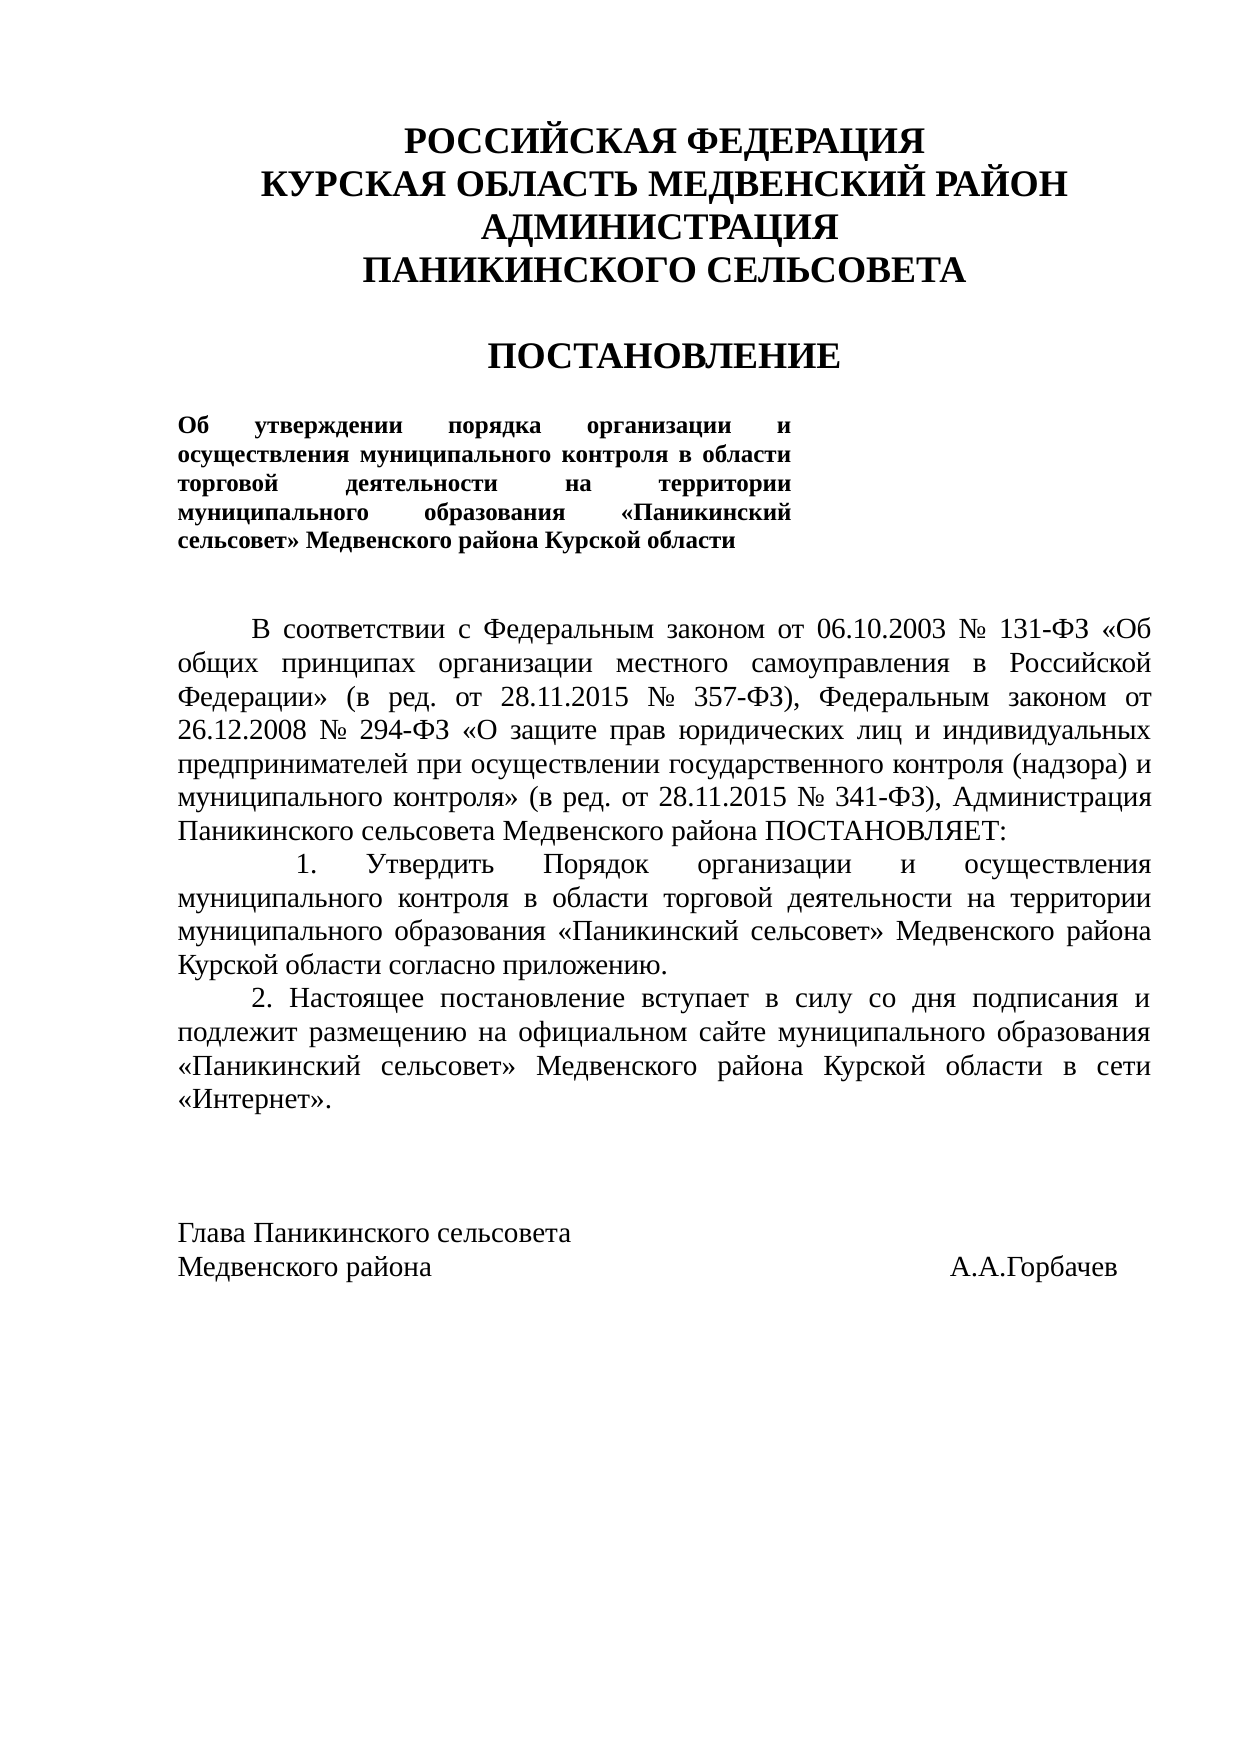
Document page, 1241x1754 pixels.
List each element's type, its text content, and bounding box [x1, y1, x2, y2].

text 1. Утвердить Порядок организации и осуществления муниципального контроля в области торговой деятельности на территории муниципального образования «Паникинский сельсовет» Медвенского района Курской области согласно приложению. [177, 846, 1152, 981]
text РОССИЙСКАЯ ФЕДЕРАЦИЯ [177, 118, 1152, 161]
text Глава Паникинского сельсовета [177, 1215, 1152, 1249]
text Об утверждении порядка организации и осуществления муниципального контроля в области торговой деятельности на территории муниципального образования «Паникинский сельсовет» Медвенского района Курской области [177, 410, 791, 554]
text Медвенского района А.А.Горбачев [177, 1249, 1152, 1282]
text 2. Настоящее постановление вступает в силу со дня подписания и подлежит размещению на официальном сайте муниципального образования «Паникинский сельсовет» Медвенского района Курской области в сети «Интернет». [177, 981, 1152, 1115]
text В соответствии с Федеральным законом от 06.10.2003 № 131-ФЗ «Об общих принципах организации местного самоуправления в Российской Федерации» (в ред. от 28.11.2015 № 357-ФЗ), Федеральным законом от 26.12.2008 № 294-ФЗ «О защите прав юридических лиц и индивидуальных предпринимателей при осуществлении государственного контроля (надзора) и муниципального контроля» (в ред. от 28.11.2015 № 341-ФЗ), Администрация Паникинского сельсовета Медвенского района ПОСТАНОВЛЯЕТ: [177, 612, 1152, 846]
text ПАНИКИНСКОГО СЕЛЬСОВЕТА [177, 247, 1152, 291]
text АДМИНИСТРАЦИЯ [177, 204, 1152, 247]
text КУРСКАЯ ОБЛАСТЬ МЕДВЕНСКИЙ РАЙОН [177, 161, 1152, 204]
text ПОСТАНОВЛЕНИЕ [177, 334, 1152, 377]
